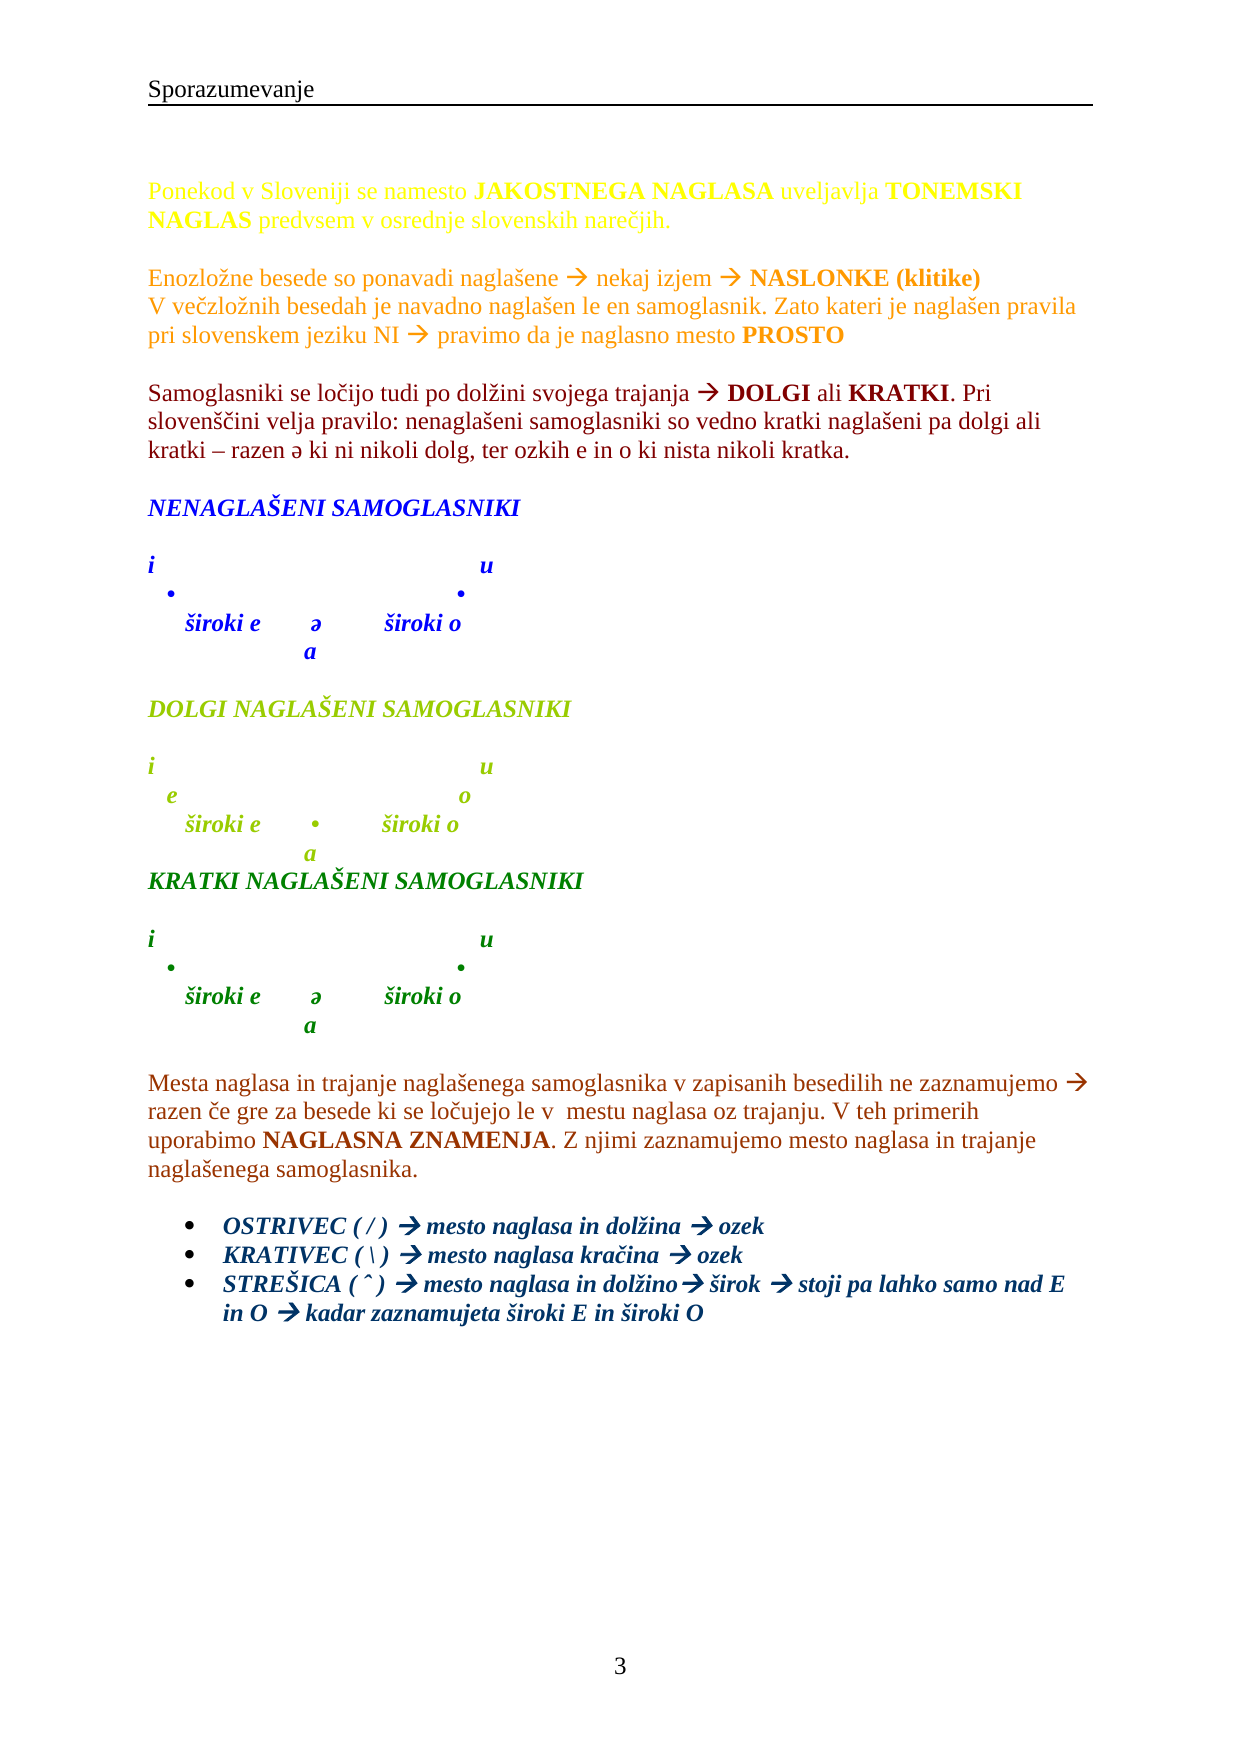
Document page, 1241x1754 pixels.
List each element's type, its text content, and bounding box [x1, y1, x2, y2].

text a [148, 1010, 1093, 1039]
list STREŠICA ( ˆ )  mesto naglasa in dolžino širok  stoji pa lahko samo nad E in O  kadar zaznamujeta široki E in široki O [185, 1269, 1093, 1326]
text Samoglasniki se ločijo tudi po dolžini svojega trajanja  DOLGI ali KRATKI. Pri slovenščini velja pravilo: nenaglašeni samoglasniki so vedno kratki naglašeni pa dolgi ali kratki – razen ə ki ni nikoli dolg, ter ozkih e in o ki nista nikoli kratka. [148, 378, 1093, 464]
text DOLGI NAGLAŠENI SAMOGLASNIKI [148, 694, 1093, 723]
list KRATIVEC ( \ )  mesto naglasa kračina  ozek [185, 1240, 1093, 1269]
text • • [148, 579, 1093, 608]
text e o [148, 780, 1093, 809]
text široki e ə široki o [148, 608, 1093, 636]
list OSTRIVEC ( / )  mesto naglasa in dolžina  ozek [185, 1211, 1093, 1240]
text Mesta naglasa in trajanje naglašenega samoglasnika v zapisanih besedilih ne zaznamujemo  razen če gre za besede ki se ločujejo le v mestu naglasa oz trajanju. V teh primerih uporabimo NAGLASNA ZNAMENJA. Z njimi zaznamujemo mesto naglasa in trajanje naglašenega samoglasnika. [148, 1068, 1093, 1183]
text Ponekod v Sloveniji se namesto JAKOSTNEGA NAGLASA uveljavlja TONEMSKI NAGLAS predvsem v osrednje slovenskih narečjih. [148, 176, 1093, 234]
text i u [148, 550, 1093, 579]
text široki e ə široki o [148, 981, 1093, 1010]
text široki e • široki o [148, 809, 1093, 838]
text i u [148, 751, 1093, 780]
text i u [148, 924, 1093, 953]
text NENAGLAŠENI SAMOGLASNIKI [148, 493, 1093, 521]
text V večzložnih besedah je navadno naglašen le en samoglasnik. Zato kateri je naglašen pravila pri slovenskem jeziku NI  pravimo da je naglasno mesto PROSTO [148, 291, 1093, 349]
text KRATKI NAGLAŠENI SAMOGLASNIKI [148, 866, 1093, 895]
text a [148, 636, 1093, 665]
text • • [148, 953, 1093, 981]
text Enozložne besede so ponavadi naglašene  nekaj izjem  NASLONKE (klitike) [148, 263, 1093, 291]
text a [148, 838, 1093, 866]
